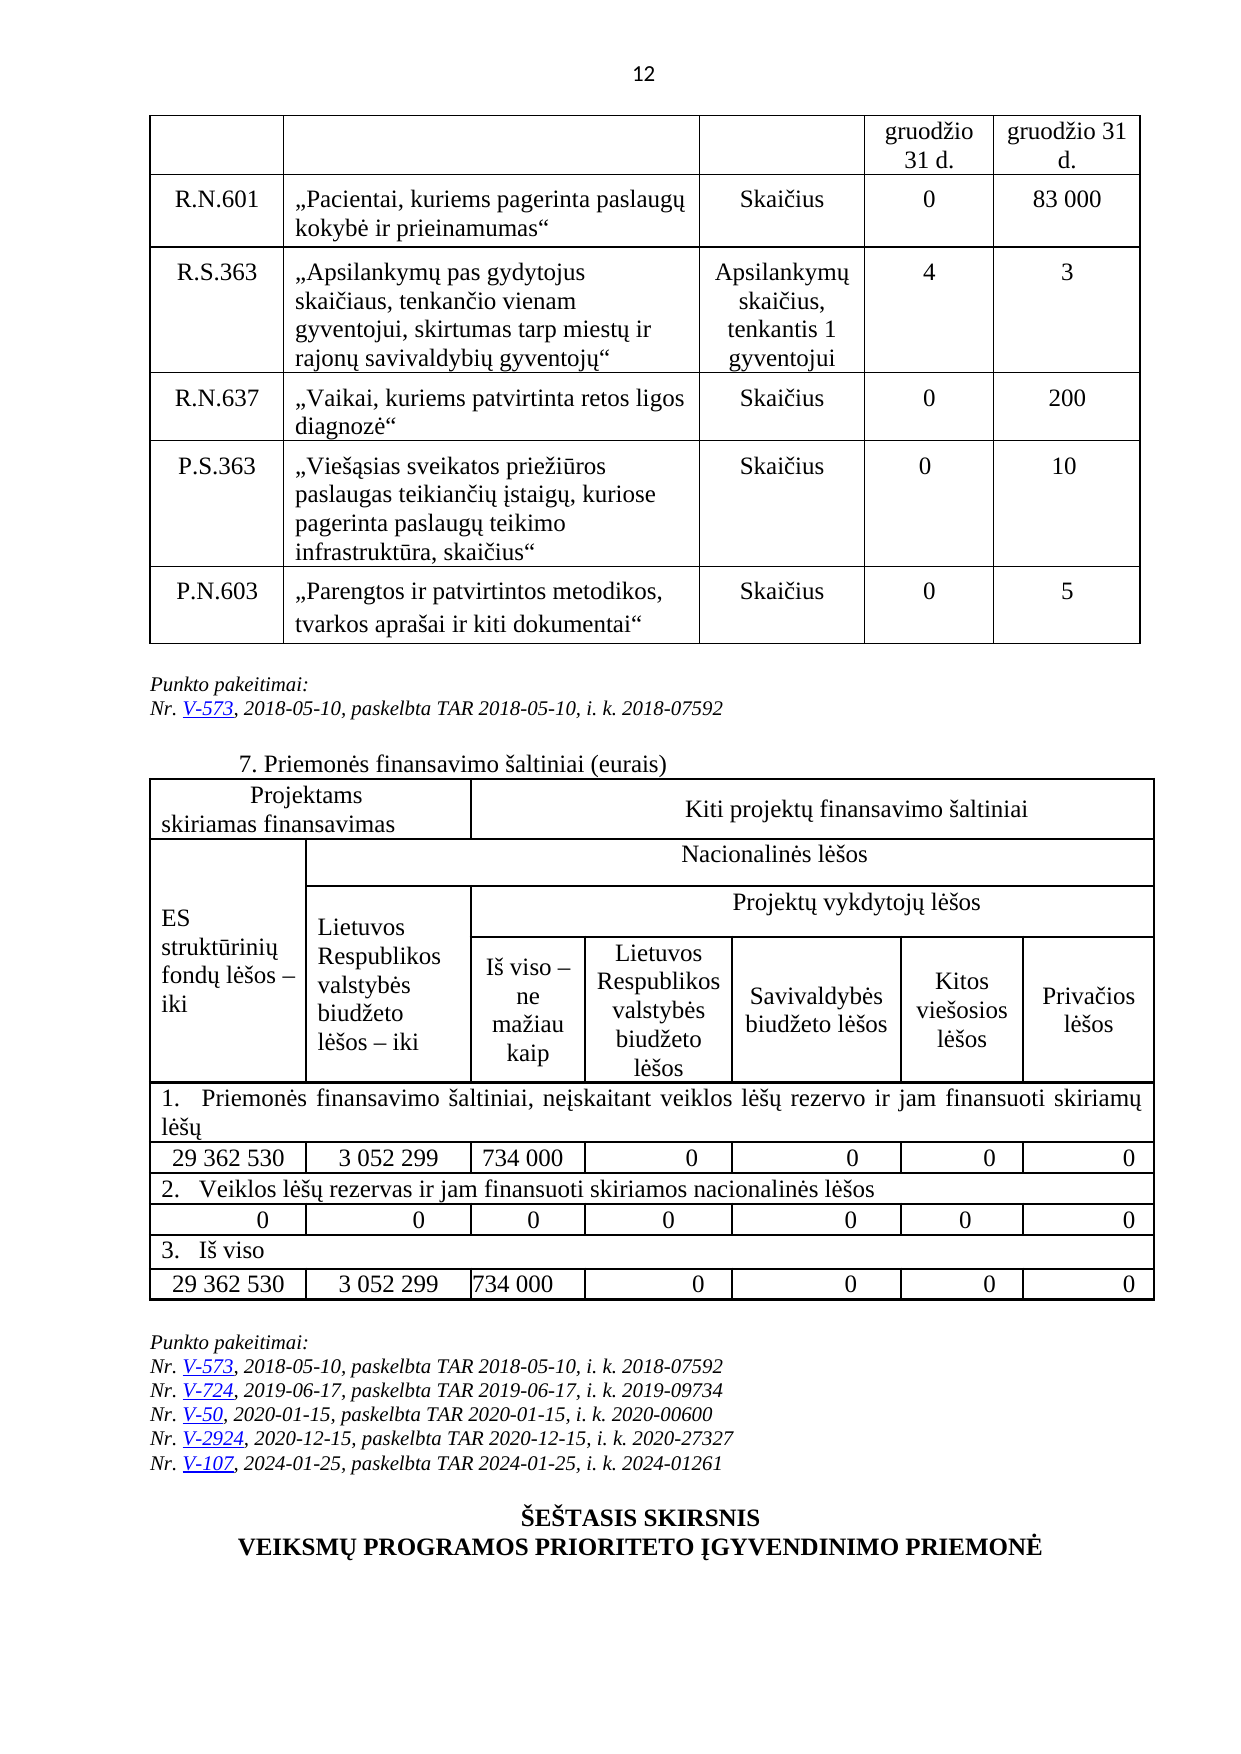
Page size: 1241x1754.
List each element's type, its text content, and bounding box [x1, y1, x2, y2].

table_cell Privačios lėšos [1024, 938, 1153, 1081]
table_cell „Vaikai, kuriems patvirtinta retos ligos diagnozė“ [284, 373, 699, 440]
table_cell 0 [1024, 1270, 1153, 1298]
table_cell 3 052 299 [307, 1143, 470, 1172]
table_header Projektams skiriamas finansavimas [151, 780, 470, 837]
table_cell 0 [865, 373, 993, 440]
table_cell Skaičius [700, 175, 864, 246]
table_cell Savivaldybės biudžeto lėšos [733, 938, 900, 1081]
table_cell R.N.601 [151, 175, 283, 246]
table_header [700, 116, 864, 174]
table_header [284, 116, 699, 174]
table_cell 29 362 530 [151, 1270, 305, 1298]
table_cell 734 000 [472, 1270, 584, 1298]
text Nr. V-2924, 2020-12-15, paskelbta TAR 2020-12-15, i. k. 2020-27327 [150, 1426, 1137, 1450]
table_cell Apsilankymų skaičius, tenkantis 1 gyventojui [700, 248, 864, 372]
text Nr. V-107, 2024-01-25, paskelbta TAR 2024-01-25, i. k. 2024-01261 [150, 1450, 1137, 1474]
text ŠEŠTASIS SKIRSNIS [150, 1503, 1137, 1532]
table_cell Skaičius [700, 373, 864, 440]
text VEIKSMŲ PROGRAMOS PRIORITETO ĮGYVENDINIMO PRIEMONĖ [150, 1532, 1137, 1561]
table_cell P.N.603 [151, 567, 283, 642]
text Nr. V-573, 2018-05-10, paskelbta TAR 2018-05-10, i. k. 2018-07592 [150, 1354, 1137, 1378]
table_header Kiti projektų finansavimo šaltiniai [472, 780, 1153, 837]
table_cell 83 000 [994, 175, 1139, 246]
table_cell 0 [472, 1205, 584, 1233]
table_cell 0 [586, 1270, 731, 1298]
table_cell 0 [733, 1143, 900, 1172]
table_cell 0 [902, 1205, 1022, 1233]
table_cell 0 [1024, 1205, 1153, 1233]
table_cell 3 [994, 248, 1139, 372]
table_cell R.S.363 [151, 248, 283, 372]
table_cell Kitos viešosios lėšos [902, 938, 1022, 1081]
table_cell Lietuvos Respublikos valstybės biudžeto lėšos [586, 938, 731, 1081]
text Nr. V-573, 2018-05-10, paskelbta TAR 2018-05-10, i. k. 2018-07592 [150, 696, 1137, 720]
text Nr. V-724, 2019-06-17, paskelbta TAR 2019-06-17, i. k. 2019-09734 [150, 1378, 1137, 1402]
table_cell 0 [733, 1270, 900, 1298]
table_cell 734 000 [472, 1143, 584, 1172]
text Punkto pakeitimai: [150, 672, 1137, 696]
table_cell 0 [902, 1270, 1022, 1298]
table_cell 3. Iš viso [151, 1236, 1153, 1267]
table_cell Nacionalinės lėšos [307, 840, 1153, 885]
text Punkto pakeitimai: [150, 1330, 1137, 1354]
table_cell 0 [733, 1205, 900, 1233]
table_cell 0 [1024, 1143, 1153, 1172]
table_cell 4 [865, 248, 993, 372]
table_cell 0 [865, 441, 993, 566]
table_cell 3 052 299 [307, 1270, 470, 1298]
table_cell 0 [865, 567, 993, 642]
table_cell 29 362 530 [151, 1143, 305, 1172]
table_cell „Pacientai, kuriems pagerinta paslaugų kokybė ir prieinamumas“ [284, 175, 699, 246]
table_cell 0 [902, 1143, 1022, 1172]
text Nr. V-50, 2020-01-15, paskelbta TAR 2020-01-15, i. k. 2020-00600 [150, 1402, 1137, 1426]
table_header gruodžio 31 d. [994, 116, 1139, 174]
table_cell Skaičius [700, 441, 864, 566]
table_cell „Parengtos ir patvirtintos metodikos, tvarkos aprašai ir kiti dokumentai“ [284, 567, 699, 642]
table_cell Projektų vykdytojų lėšos [472, 887, 1153, 936]
table_cell 200 [994, 373, 1139, 440]
table_cell Iš viso – ne mažiau kaip [472, 938, 584, 1081]
table_cell P.S.363 [151, 441, 283, 566]
table_cell R.N.637 [151, 373, 283, 440]
table_cell 0 [865, 175, 993, 246]
table_cell 1. Priemonės finansavimo šaltiniai, neįskaitant veiklos lėšų rezervo ir jam finansuoti skiriamų lėšų [151, 1084, 1153, 1141]
table_header [151, 116, 283, 174]
text 7. Priemonės finansavimo šaltiniai (eurais) [150, 749, 1137, 778]
table_cell „Viešąsias sveikatos priežiūros paslaugas teikiančių įstaigų, kuriose pagerinta paslaugų teikimo infrastruktūra, skaičius“ [284, 441, 699, 566]
table_cell 0 [307, 1205, 470, 1233]
table_header gruodžio 31 d. [865, 116, 993, 174]
table_cell 0 [586, 1205, 731, 1233]
table_cell ES struktūrinių fondų lėšos – iki [151, 840, 305, 1081]
table_cell 10 [994, 441, 1139, 566]
table_cell 5 [994, 567, 1139, 642]
table_cell Skaičius [700, 567, 864, 642]
table_cell 0 [586, 1143, 731, 1172]
table_cell „Apsilankymų pas gydytojus skaičiaus, tenkančio vienam gyventojui, skirtumas tarp miestų ir rajonų savivaldybių gyventojų“ [284, 248, 699, 372]
table_cell Lietuvos Respublikos valstybės biudžeto lėšos – iki [307, 887, 470, 1081]
table_cell 2. Veiklos lėšų rezervas ir jam finansuoti skiriamos nacionalinės lėšos [151, 1174, 1153, 1203]
table_cell 0 [151, 1205, 305, 1233]
